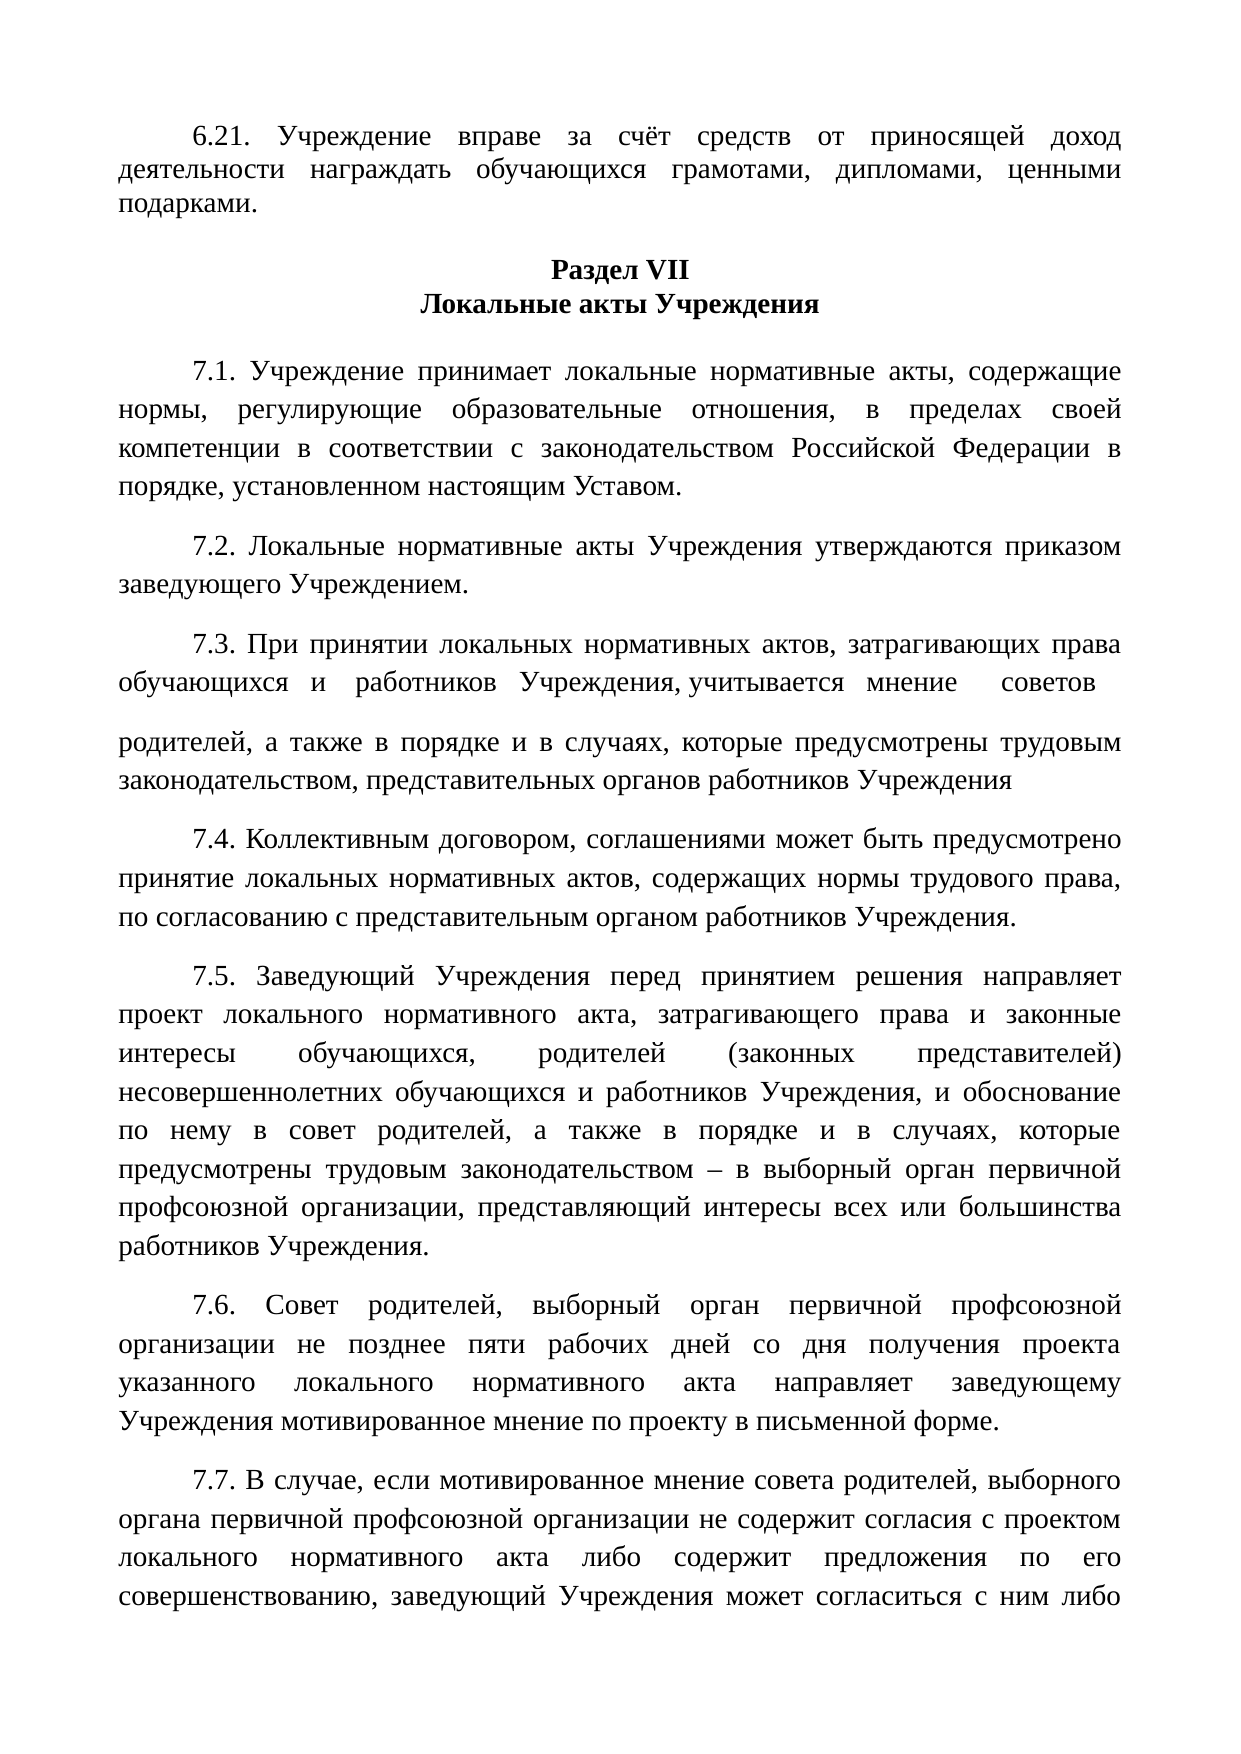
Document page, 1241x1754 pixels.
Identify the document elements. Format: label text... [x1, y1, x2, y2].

text 7.1. Учреждение принимает локальные нормативные акты, содержащие нормы, регулирующие образовательные отношения, в пределах своей компетенции в соответствии с законодательством Российской Федерации в порядке, установленном настоящим Уставом. [118, 353, 1122, 502]
text Локальные акты Учреждения [118, 286, 1122, 319]
text 7.2. Локальные нормативные акты Учреждения утверждаются приказом заведующего Учреждением. [118, 528, 1122, 600]
text 7.3. При принятии локальных нормативных актов, затрагивающих права обучающихся и работников Учреждения, учитывается мнение советов [118, 626, 1122, 698]
text 7.7. В случае, если мотивированное мнение совета родителей, выборного органа первичной профсоюзной организации не содержит согласия с проектом локального нормативного акта либо содержит предложения по его совершенствованию, заведующий Учреждения может согласиться с ним либо [118, 1462, 1122, 1611]
text родителей, а также в порядке и в случаях, которые предусмотрены трудовым законодательством, представительных органов работников Учреждения [118, 724, 1122, 796]
text 7.6. Совет родителей, выборный орган первичной профсоюзной организации не позднее пяти рабочих дней со дня получения проекта указанного локального нормативного акта направляет заведующему Учреждения мотивированное мнение по проекту в письменной форме. [118, 1287, 1122, 1436]
text 6.21. Учреждение вправе за счёт средств от приносящей доход деятельности награждать обучающихся грамотами, дипломами, ценными подарками. [118, 118, 1122, 219]
text 7.4. Коллективным договором, соглашениями может быть предусмотрено принятие локальных нормативных актов, содержащих нормы трудового права, по согласованию с представительным органом работников Учреждения. [118, 822, 1122, 932]
text Раздел VII [118, 252, 1122, 286]
text 7.5. Заведующий Учреждения перед принятием решения направляет проект локального нормативного акта, затрагивающего права и законные интересы обучающихся, родителей (законных представителей) несовершеннолетних обучающихся и работников Учреждения, и обоснование по нему в совет родителей, а также в порядке и в случаях, которые предусмотрены трудовым законодательством – в выборный орган первичной профсоюзной организации, представляющий интересы всех или большинства работников Учреждения. [118, 958, 1122, 1261]
